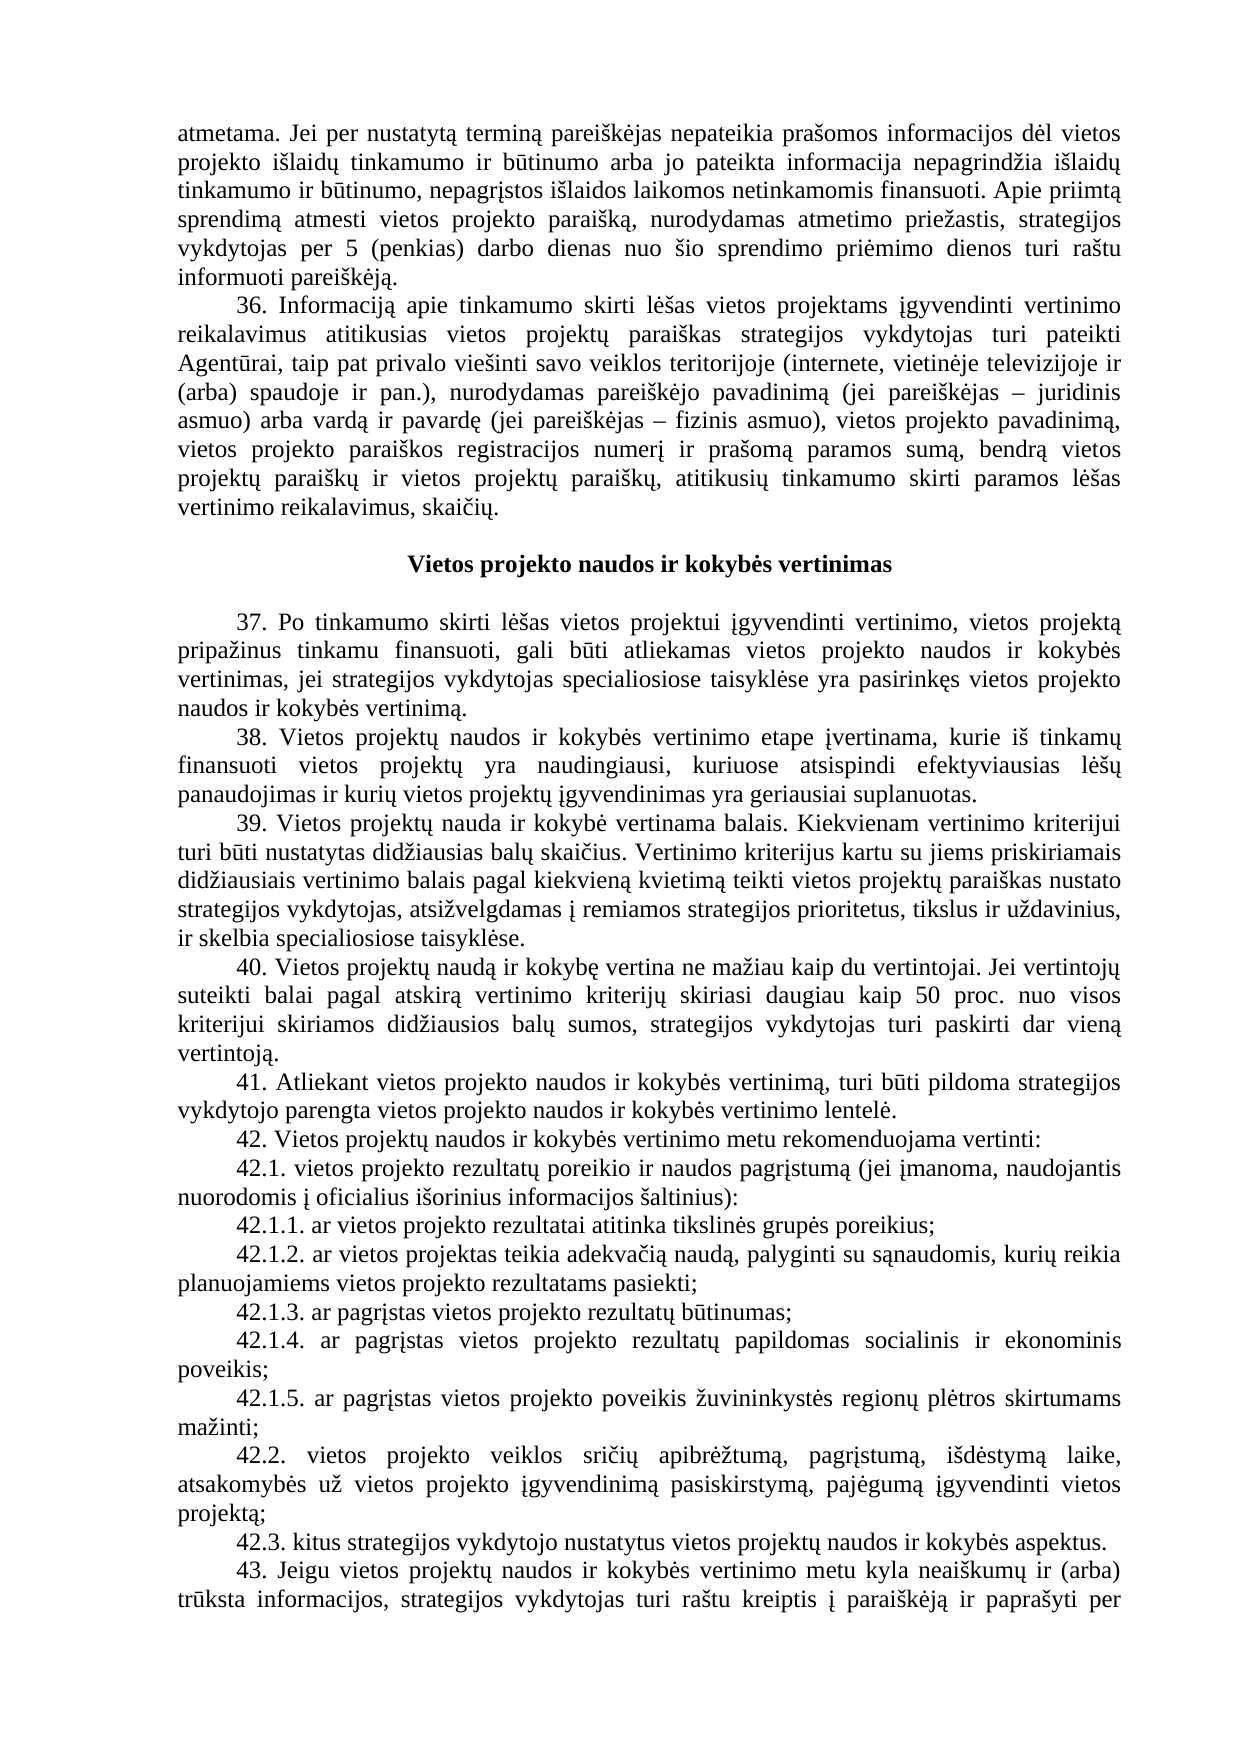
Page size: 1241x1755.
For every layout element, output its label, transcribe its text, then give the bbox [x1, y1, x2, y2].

text 43. Jeigu vietos projektų naudos ir kokybės vertinimo metu kyla neaiškumų ir (arba) trūksta informacijos, strategijos vykdytojas turi raštu kreiptis į paraiškėją ir paprašyti per [177, 1556, 1122, 1613]
text 37. Po tinkamumo skirti lėšas vietos projektui įgyvendinti vertinimo, vietos projektą pripažinus tinkamu finansuoti, gali būti atliekamas vietos projekto naudos ir kokybės vertinimas, jei strategijos vykdytojas specialiosiose taisyklėse yra pasirinkęs vietos projekto naudos ir kokybės vertinimą. [177, 607, 1122, 722]
text 42.1.3. ar pagrįstas vietos projekto rezultatų būtinumas; [177, 1297, 1122, 1326]
text 40. Vietos projektų naudą ir kokybę vertina ne mažiau kaip du vertintojai. Jei vertintojų suteikti balai pagal atskirą vertinimo kriterijų skiriasi daugiau kaip 50 proc. nuo visos kriterijui skiriamos didžiausios balų sumos, strategijos vykdytojas turi paskirti dar vieną vertintoją. [177, 952, 1122, 1067]
text 42.1. vietos projekto rezultatų poreikio ir naudos pagrįstumą (jei įmanoma, naudojantis nuorodomis į oficialius išorinius informacijos šaltinius): [177, 1153, 1122, 1211]
text 42.3. kitus strategijos vykdytojo nustatytus vietos projektų naudos ir kokybės aspektus. [177, 1527, 1122, 1556]
text 38. Vietos projektų naudos ir kokybės vertinimo etape įvertinama, kurie iš tinkamų finansuoti vietos projektų yra naudingiausi, kuriuose atsispindi efektyviausias lėšų panaudojimas ir kurių vietos projektų įgyvendinimas yra geriausiai suplanuotas. [177, 722, 1122, 808]
text Vietos projekto naudos ir kokybės vertinimas [177, 549, 1122, 578]
text 42.1.5. ar pagrįstas vietos projekto poveikis žuvininkystės regionų plėtros skirtumams mažinti; [177, 1383, 1122, 1441]
text 42.2. vietos projekto veiklos sričių apibrėžtumą, pagrįstumą, išdėstymą laike, atsakomybės už vietos projekto įgyvendinimą pasiskirstymą, pajėgumą įgyvendinti vietos projektą; [177, 1441, 1122, 1527]
text atmetama. Jei per nustatytą terminą pareiškėjas nepateikia prašomos informacijos dėl vietos projekto išlaidų tinkamumo ir būtinumo arba jo pateikta informacija nepagrindžia išlaidų tinkamumo ir būtinumo, nepagrįstos išlaidos laikomos netinkamomis finansuoti. Apie priimtą sprendimą atmesti vietos projekto paraišką, nurodydamas atmetimo priežastis, strategijos vykdytojas per 5 (penkias) darbo dienas nuo šio sprendimo priėmimo dienos turi raštu informuoti pareiškėją. [177, 118, 1122, 291]
text 42. Vietos projektų naudos ir kokybės vertinimo metu rekomenduojama vertinti: [177, 1124, 1122, 1153]
text 42.1.1. ar vietos projekto rezultatai atitinka tikslinės grupės poreikius; [177, 1211, 1122, 1239]
text 42.1.4. ar pagrįstas vietos projekto rezultatų papildomas socialinis ir ekonominis poveikis; [177, 1326, 1122, 1383]
text 39. Vietos projektų nauda ir kokybė vertinama balais. Kiekvienam vertinimo kriterijui turi būti nustatytas didžiausias balų skaičius. Vertinimo kriterijus kartu su jiems priskiriamais didžiausiais vertinimo balais pagal kiekvieną kvietimą teikti vietos projektų paraiškas nustato strategijos vykdytojas, atsižvelgdamas į remiamos strategijos prioritetus, tikslus ir uždavinius, ir skelbia specialiosiose taisyklėse. [177, 808, 1122, 952]
text 36. Informaciją apie tinkamumo skirti lėšas vietos projektams įgyvendinti vertinimo reikalavimus atitikusias vietos projektų paraiškas strategijos vykdytojas turi pateikti Agentūrai, taip pat privalo viešinti savo veiklos teritorijoje (internete, vietinėje televizijoje ir (arba) spaudoje ir pan.), nurodydamas pareiškėjo pavadinimą (jei pareiškėjas – juridinis asmuo) arba vardą ir pavardę (jei pareiškėjas – fizinis asmuo), vietos projekto pavadinimą, vietos projekto paraiškos registracijos numerį ir prašomą paramos sumą, bendrą vietos projektų paraiškų ir vietos projektų paraiškų, atitikusių tinkamumo skirti paramos lėšas vertinimo reikalavimus, skaičių. [177, 291, 1122, 521]
text 41. Atliekant vietos projekto naudos ir kokybės vertinimą, turi būti pildoma strategijos vykdytojo parengta vietos projekto naudos ir kokybės vertinimo lentelė. [177, 1067, 1122, 1124]
text 42.1.2. ar vietos projektas teikia adekvačią naudą, palyginti su sąnaudomis, kurių reikia planuojamiems vietos projekto rezultatams pasiekti; [177, 1239, 1122, 1297]
